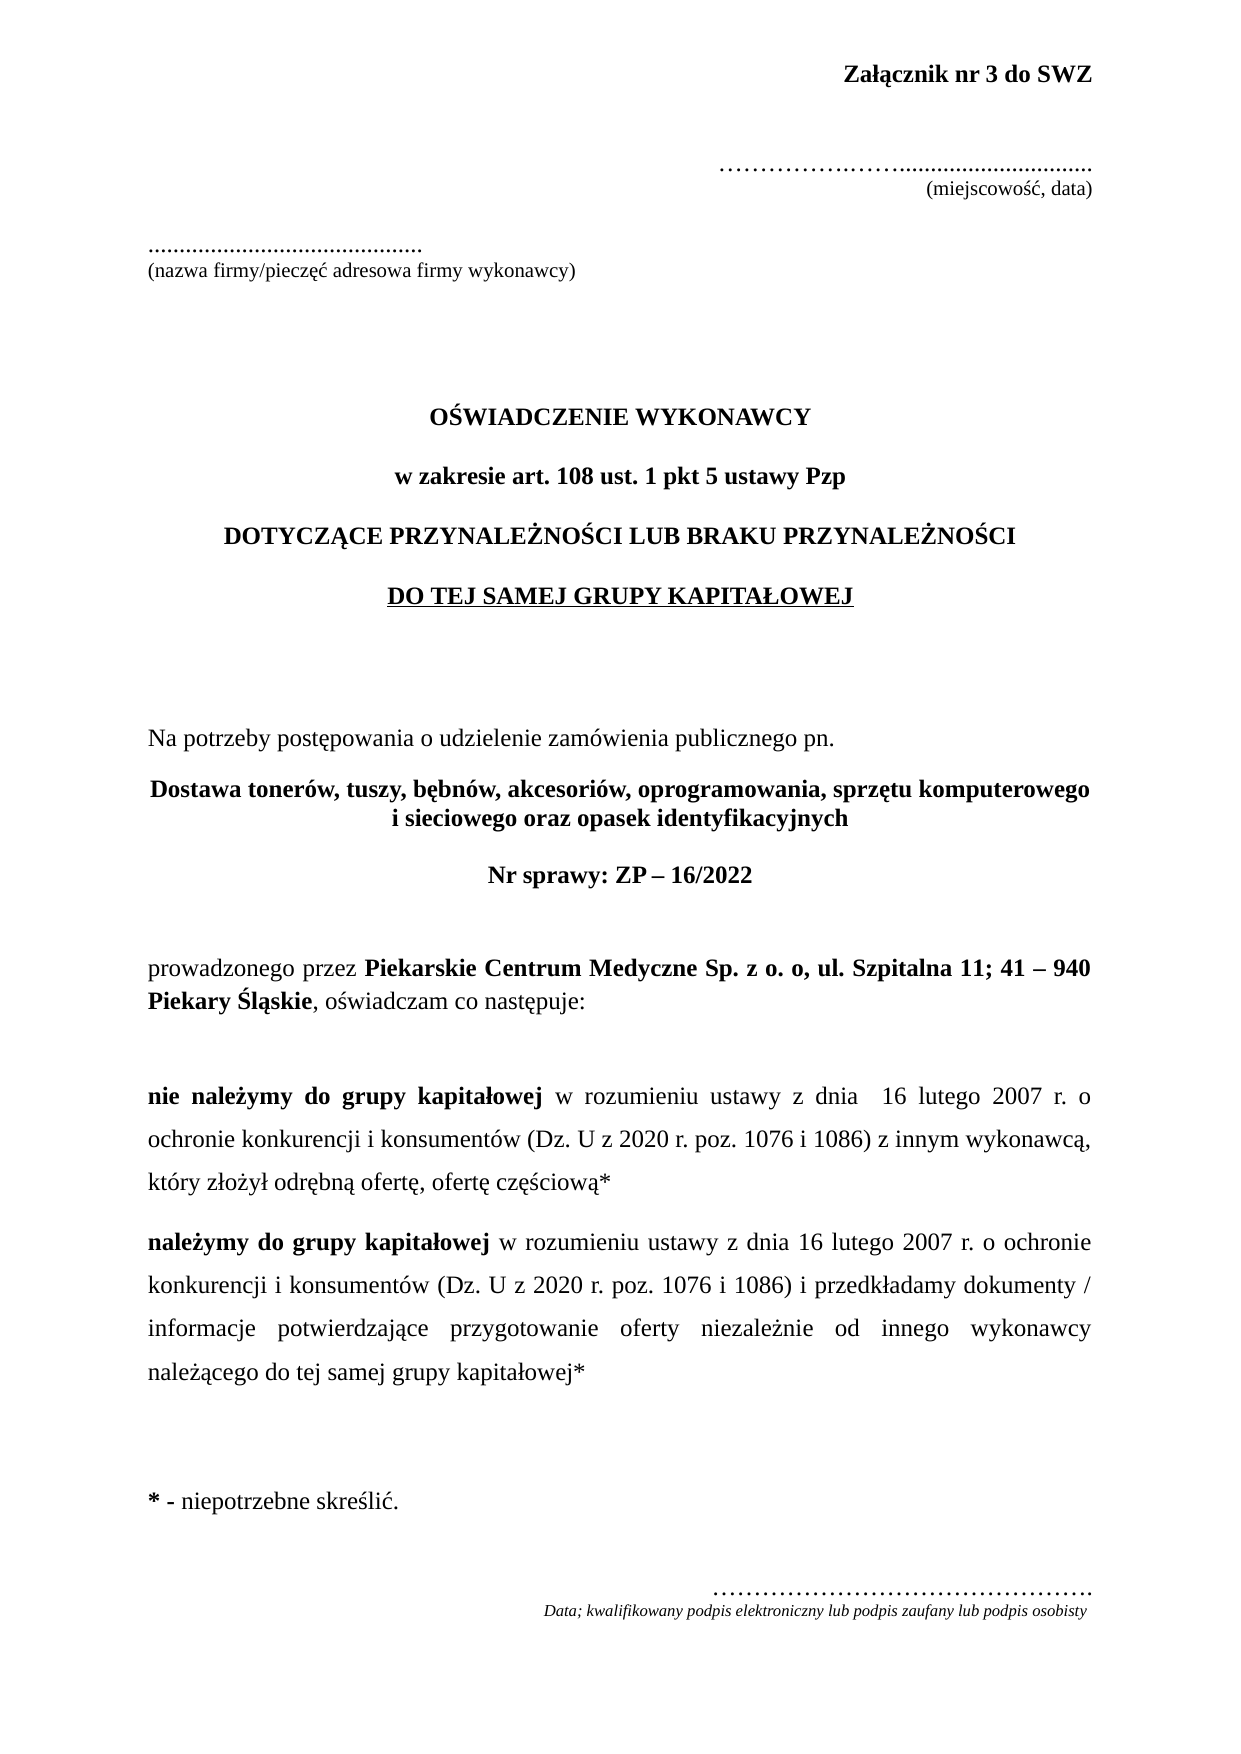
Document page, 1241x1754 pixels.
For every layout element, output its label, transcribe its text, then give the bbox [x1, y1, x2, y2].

text Dostawa tonerów, tuszy, bębnów, akcesoriów, oprogramowania, sprzętu komputerowego i sieciowego oraz opasek identyfikacyjnych [148, 774, 1092, 831]
text DO TEJ SAMEJ GRUPY KAPITAŁOWEJ [148, 581, 1092, 610]
text w zakresie art. 108 ust. 1 pkt 5 ustawy Pzp [148, 461, 1092, 490]
text DOTYCZĄCE PRZYNALEŻNOŚCI LUB BRAKU PRZYNALEŻNOŚCI [148, 521, 1092, 550]
text nie należymy do grupy kapitałowej w rozumieniu ustawy z dnia 16 lutego 2007 r. o ochronie konkurencji i konsumentów (Dz. U z 2020 r. poz. 1076 i 1086) z innym wykonawcą, który złożył odrębną ofertę, ofertę częściową* [148, 1081, 1092, 1196]
text (miejscowość, data) [148, 176, 1092, 200]
text Załącznik nr 3 do SWZ [148, 59, 1092, 88]
text * - niepotrzebne skreślić. [148, 1486, 1092, 1515]
text prowadzonego przez Piekarskie Centrum Medyczne Sp. z o. o, ul. Szpitalna 11; 41 – 940 Piekary Śląskie, oświadczam co następuje: [148, 953, 1092, 1015]
text należymy do grupy kapitałowej w rozumieniu ustawy z dnia 16 lutego 2007 r. o ochronie konkurencji i konsumentów (Dz. U z 2020 r. poz. 1076 i 1086) i przedkładamy dokumenty / informacje potwierdzające przygotowanie oferty niezależnie od innego wykonawcy należącego do tej samej grupy kapitałowej* [148, 1227, 1092, 1385]
text Na potrzeby postępowania o udzielenie zamówienia publicznego pn. [148, 723, 1092, 752]
text Nr sprawy: ZP – 16/2022 [148, 860, 1092, 889]
text …………….……............................... [148, 148, 1092, 176]
text ............................................ [148, 229, 1092, 258]
text OŚWIADCZENIE WYKONAWCY [148, 402, 1092, 430]
text Data; kwalifikowany podpis elektroniczny lub podpis zaufany lub podpis osobisty [148, 1601, 1092, 1620]
text (nazwa firmy/pieczęć adresowa firmy wykonawcy) [148, 258, 1092, 282]
text ………………………………………. [148, 1572, 1092, 1601]
